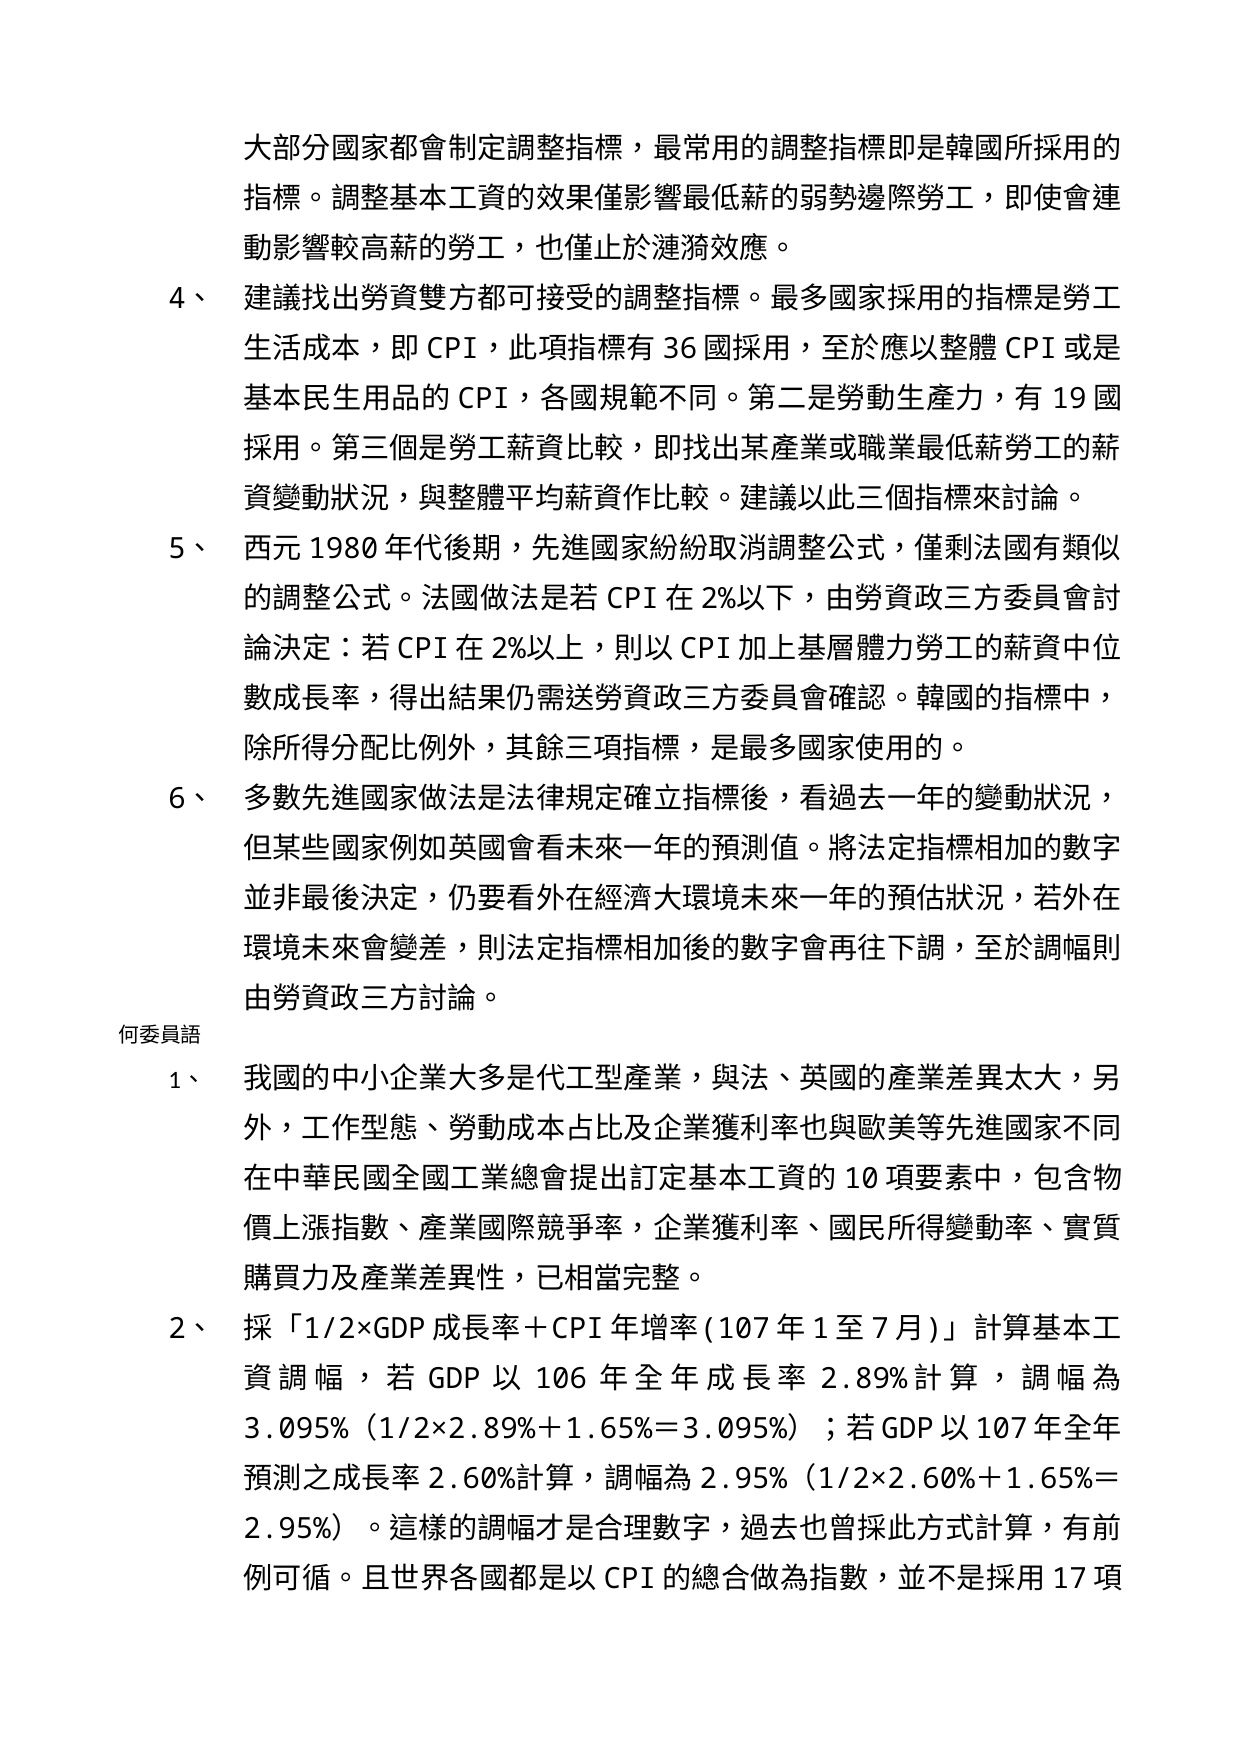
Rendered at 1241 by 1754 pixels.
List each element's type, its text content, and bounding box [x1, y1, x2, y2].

list 採「1/2×GDP成長率＋CPI年增率(107年1至7月)」計算基本工資調幅，若GDP以106年全年成長率2.89%計算，調幅為3.095%（1/2×2.89%＋1.65%＝3.095%）；若GDP以107年全年預測之成長率2.60%計算，調幅為2.95%（1/2×2.60%＋1.65%＝2.95%）。這樣的調幅才是合理數字，過去也曾採此方式計算，有前例可循。且世界各國都是以CPI的總合做為指數，並不是採用17項 [168, 1298, 1122, 1598]
list 建議找出勞資雙方都可接受的調整指標。最多國家採用的指標是勞工生活成本，即CPI，此項指標有36國採用，至於應以整體CPI或是基本民生用品的CPI，各國規範不同。第二是勞動生產力，有19國採用。第三個是勞工薪資比較，即找出某產業或職業最低薪勞工的薪資變動狀況，與整體平均薪資作比較。建議以此三個指標來討論。 [168, 268, 1122, 518]
list 多數先進國家做法是法律規定確立指標後，看過去一年的變動狀況，但某些國家例如英國會看未來一年的預測值。將法定指標相加的數字並非最後決定，仍要看外在經濟大環境未來一年的預估狀況，若外在環境未來會變差，則法定指標相加後的數字會再往下調，至於調幅則由勞資政三方討論。 [168, 768, 1122, 1018]
list 世界各國對於制定最低工資有些共同作法。第一是不制定公式，第二，大部分國家都會制定調整指標，最常用的調整指標即是韓國所採用的指標。調整基本工資的效果僅影響最低薪的弱勢邊際勞工，即使會連動影響較高薪的勞工，也僅止於漣漪效應。 [168, 118, 1122, 268]
list 西元1980年代後期，先進國家紛紛取消調整公式，僅剩法國有類似的調整公式。法國做法是若CPI在2%以下，由勞資政三方委員會討論決定：若CPI在2%以上，則以CPI加上基層體力勞工的薪資中位數成長率，得出結果仍需送勞資政三方委員會確認。韓國的指標中，除所得分配比例外，其餘三項指標，是最多國家使用的。 [168, 518, 1122, 768]
list 我國的中小企業大多是代工型產業，與法、英國的產業差異太大，另外，工作型態、勞動成本占比及企業獲利率也與歐美等先進國家不同。在中華民國全國工業總會提出訂定基本工資的10項要素中，包含物價上漲指數、產業國際競爭率，企業獲利率、國民所得變動率、實質購買力及產業差異性，已相當完整。 [168, 1048, 1122, 1298]
text 何委員語 [118, 1018, 1122, 1048]
